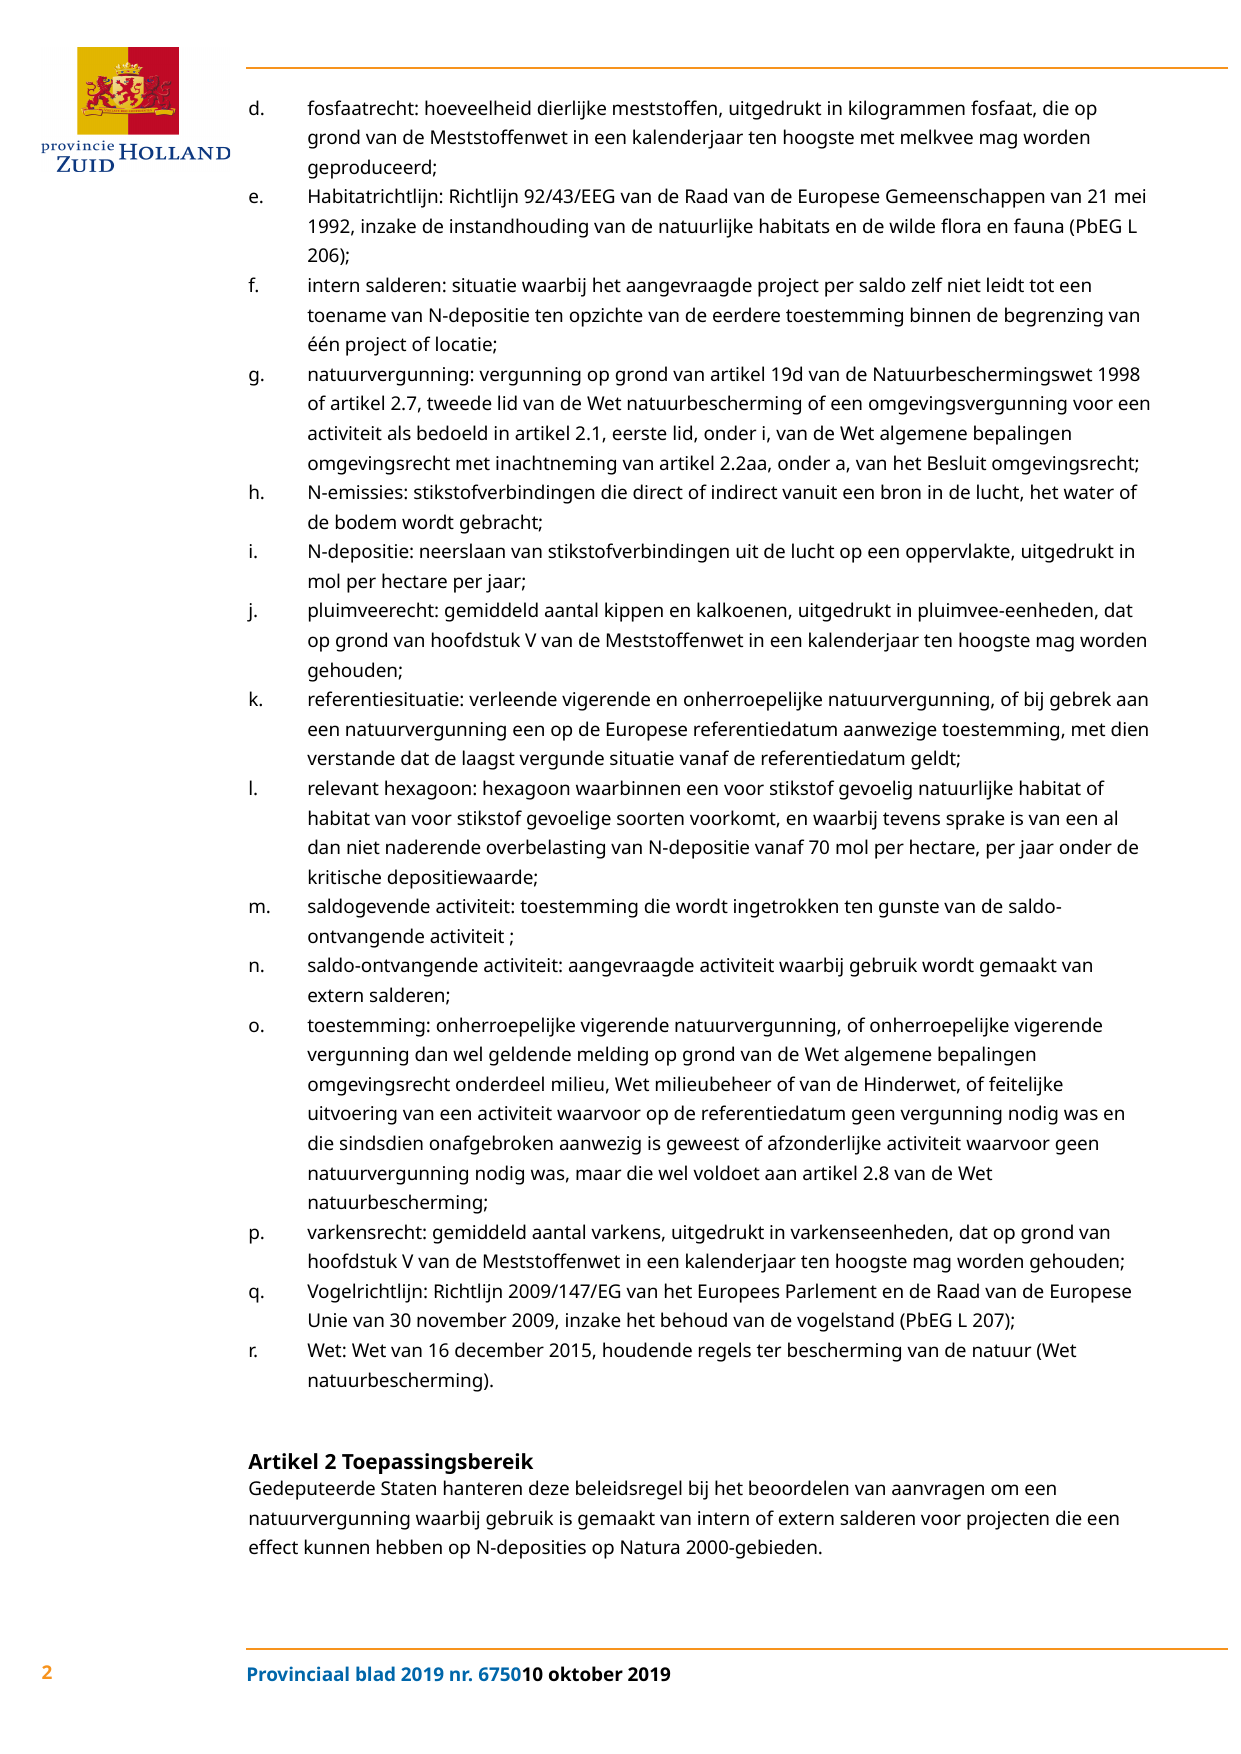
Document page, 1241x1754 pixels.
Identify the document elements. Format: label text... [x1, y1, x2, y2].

text Gedeputeerde Staten hanteren deze beleidsregel bij het beoordelen van aanvragen om een natuurvergunning waarbij gebruik is gemaakt van intern of extern salderen voor projecten die een effect kunnen hebben op N-deposities op Natura 2000-gebieden. [248, 1475, 1152, 1560]
list toestemming: onherroepelijke vigerende natuurvergunning, of onherroepelijke vigerende vergunning dan wel geldende melding op grond van de Wet algemene bepalingen omgevingsrecht onderdeel milieu, Wet milieubeheer of van de Hinderwet, of feitelijke uitvoering van een activiteit waarvoor op de referentiedatum geen vergunning nodig was en die sindsdien onafgebroken aanwezig is geweest of afzonderlijke activiteit waarvoor geen natuurvergunning nodig was, maar die wel voldoet aan artikel 2.8 van de Wet natuurbescherming; [248, 1012, 1152, 1215]
list saldo-ontvangende activiteit: aangevraagde activiteit waarbij gebruik wordt gemaakt van extern salderen; [248, 953, 1152, 1008]
list referentiesituatie: verleende vigerende en onherroepelijke natuurvergunning, of bij gebrek aan een natuurvergunning een op de Europese referentiedatum aanwezige toestemming, met dien verstande dat de laagst vergunde situatie vanaf de referentiedatum geldt; [248, 686, 1152, 771]
list varkensrecht: gemiddeld aantal varkens, uitgedrukt in varkenseenheden, dat op grond van hoofdstuk V van de Meststoffenwet in een kalenderjaar ten hoogste mag worden gehouden; [248, 1219, 1152, 1274]
list relevant hexagoon: hexagoon waarbinnen een voor stikstof gevoelig natuurlijke habitat of habitat van voor stikstof gevoelige soorten voorkomt, en waarbij tevens sprake is van een al dan niet naderende overbelasting van N-depositie vanaf 70 mol per hectare, per jaar onder de kritische depositiewaarde; [248, 775, 1152, 890]
list fosfaatrecht: hoeveelheid dierlijke meststoffen, uitgedrukt in kilogrammen fosfaat, die op grond van de Meststoffenwet in een kalenderjaar ten hoogste met melkvee mag worden geproduceerd; [248, 95, 1152, 180]
list Habitatrichtlijn: Richtlijn 92/43/EEG van de Raad van de Europese Gemeenschappen van 21 mei 1992, inzake de instandhouding van de natuurlijke habitats en de wilde flora en fauna (PbEG L 206); [248, 183, 1152, 268]
list N-emissies: stikstofverbindingen die direct of indirect vanuit een bron in de lucht, het water of de bodem wordt gebracht; [248, 479, 1152, 535]
list intern salderen: situatie waarbij het aangevraagde project per saldo zelf niet leidt tot een toename van N-depositie ten opzichte van de eerdere toestemming binnen de begrenzing van één project of locatie; [248, 272, 1152, 357]
list Wet: Wet van 16 december 2015, houdende regels ter bescherming van de natuur (Wet natuurbescherming). [248, 1337, 1152, 1393]
text Artikel 2 Toepassingsbereik [248, 1447, 1152, 1475]
list N-depositie: neerslaan van stikstofverbindingen uit de lucht op een oppervlakte, uitgedrukt in mol per hectare per jaar; [248, 538, 1152, 594]
list Vogelrichtlijn: Richtlijn 2009/147/EG van het Europees Parlement en de Raad van de Europese Unie van 30 november 2009, inzake het behoud van de vogelstand (PbEG L 207); [248, 1278, 1152, 1333]
picture [41, 47, 231, 172]
list saldogevende activiteit: toestemming die wordt ingetrokken ten gunste van de saldo-ontvangende activiteit ; [248, 893, 1152, 949]
list natuurvergunning: vergunning op grond van artikel 19d van de Natuurbeschermingswet 1998 of artikel 2.7, tweede lid van de Wet natuurbescherming of een omgevingsvergunning voor een activiteit als bedoeld in artikel 2.1, eerste lid, onder i, van de Wet algemene bepalingen omgevingsrecht met inachtneming van artikel 2.2aa, onder a, van het Besluit omgevingsrecht; [248, 361, 1152, 476]
list pluimveerecht: gemiddeld aantal kippen en kalkoenen, uitgedrukt in pluimvee-eenheden, dat op grond van hoofdstuk V van de Meststoffenwet in een kalenderjaar ten hoogste mag worden gehouden; [248, 598, 1152, 683]
